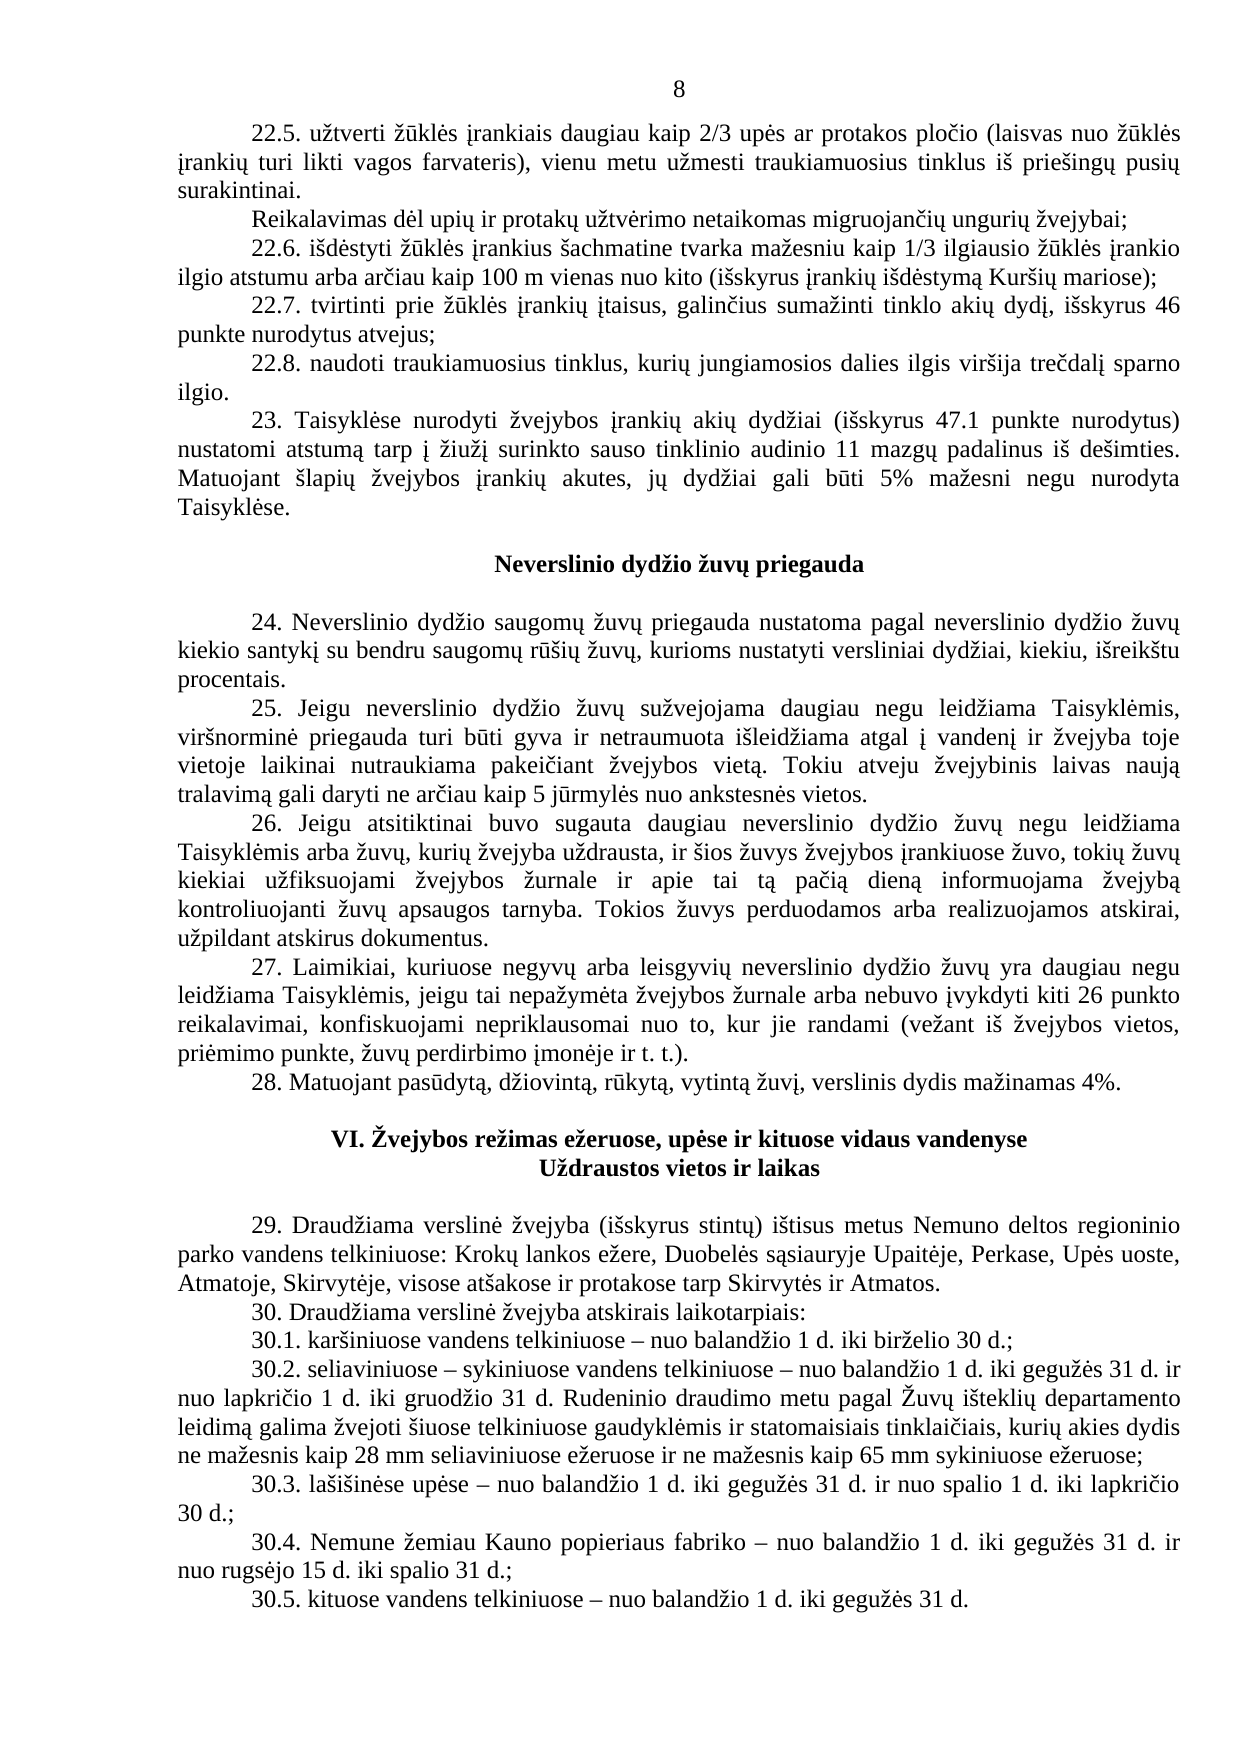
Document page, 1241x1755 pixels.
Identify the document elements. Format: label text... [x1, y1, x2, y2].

text 30.2. seliaviniuose – sykiniuose vandens telkiniuose – nuo balandžio 1 d. iki gegužės 31 d. ir nuo lapkričio 1 d. iki gruodžio 31 d. Rudeninio draudimo metu pagal Žuvų išteklių departamento leidimą galima žvejoti šiuose telkiniuose gaudyklėmis ir statomaisiais tinklaičiais, kurių akies dydis ne mažesnis kaip 28 mm seliaviniuose ežeruose ir ne mažesnis kaip 65 mm sykiniuose ežeruose; [177, 1354, 1181, 1469]
text Neverslinio dydžio žuvų priegauda [177, 549, 1181, 578]
text 30.3. lašišinėse upėse – nuo balandžio 1 d. iki gegužės 31 d. ir nuo spalio 1 d. iki lapkričio 30 d.; [177, 1469, 1181, 1527]
text Reikalavimas dėl upių ir protakų užtvėrimo netaikomas migruojančių ungurių žvejybai; [177, 204, 1181, 233]
text 27. Laimikiai, kuriuose negyvų arba leisgyvių neverslinio dydžio žuvų yra daugiau negu leidžiama Taisyklėmis, jeigu tai nepažymėta žvejybos žurnale arba nebuvo įvykdyti kiti 26 punkto reikalavimai, konfiskuojami nepriklausomai nuo to, kur jie randami (vežant iš žvejybos vietos, priėmimo punkte, žuvų perdirbimo įmonėje ir t. t.). [177, 952, 1181, 1067]
text 23. Taisyklėse nurodyti žvejybos įrankių akių dydžiai (išskyrus 47.1 punkte nurodytus) nustatomi atstumą tarp į žiužį surinkto sauso tinklinio audinio 11 mazgų padalinus iš dešimties. Matuojant šlapių žvejybos įrankių akutes, jų dydžiai gali būti 5% mažesni negu nurodyta Taisyklėse. [177, 406, 1181, 521]
text Uždraustos vietos ir laikas [177, 1153, 1181, 1182]
text 22.5. užtverti žūklės įrankiais daugiau kaip 2/3 upės ar protakos pločio (laisvas nuo žūklės įrankių turi likti vagos farvateris), vienu metu užmesti traukiamuosius tinklus iš priešingų pusių surakintinai. [177, 118, 1181, 204]
text 26. Jeigu atsitiktinai buvo sugauta daugiau neverslinio dydžio žuvų negu leidžiama Taisyklėmis arba žuvų, kurių žvejyba uždrausta, ir šios žuvys žvejybos įrankiuose žuvo, tokių žuvų kiekiai užfiksuojami žvejybos žurnale ir apie tai tą pačią dieną informuojama žvejybą kontroliuojanti žuvų apsaugos tarnyba. Tokios žuvys perduodamos arba realizuojamos atskirai, užpildant atskirus dokumentus. [177, 808, 1181, 952]
text 28. Matuojant pasūdytą, džiovintą, rūkytą, vytintą žuvį, verslinis dydis mažinamas 4%. [177, 1067, 1181, 1096]
text 24. Neverslinio dydžio saugomų žuvų priegauda nustatoma pagal neverslinio dydžio žuvų kiekio santykį su bendru saugomų rūšių žuvų, kurioms nustatyti versliniai dydžiai, kiekiu, išreikštu procentais. [177, 607, 1181, 693]
text 30.1. karšiniuose vandens telkiniuose – nuo balandžio 1 d. iki birželio 30 d.; [177, 1326, 1181, 1354]
text VI. Žvejybos režimas ežeruose, upėse ir kituose vidaus vandenyse [177, 1124, 1181, 1153]
text 29. Draudžiama verslinė žvejyba (išskyrus stintų) ištisus metus Nemuno deltos regioninio parko vandens telkiniuose: Krokų lankos ežere, Duobelės sąsiauryje Upaitėje, Perkase, Upės uoste, Atmatoje, Skirvytėje, visose atšakose ir protakose tarp Skirvytės ir Atmatos. [177, 1211, 1181, 1297]
text 22.8. naudoti traukiamuosius tinklus, kurių jungiamosios dalies ilgis viršija trečdalį sparno ilgio. [177, 348, 1181, 406]
text 30.5. kituose vandens telkiniuose – nuo balandžio 1 d. iki gegužės 31 d. [177, 1584, 1181, 1613]
text 30.4. Nemune žemiau Kauno popieriaus fabriko – nuo balandžio 1 d. iki gegužės 31 d. ir nuo rugsėjo 15 d. iki spalio 31 d.; [177, 1527, 1181, 1584]
text 22.6. išdėstyti žūklės įrankius šachmatine tvarka mažesniu kaip 1/3 ilgiausio žūklės įrankio ilgio atstumu arba arčiau kaip 100 m vienas nuo kito (išskyrus įrankių išdėstymą Kuršių mariose); [177, 233, 1181, 291]
text 25. Jeigu neverslinio dydžio žuvų sužvejojama daugiau negu leidžiama Taisyklėmis, viršnorminė priegauda turi būti gyva ir netraumuota išleidžiama atgal į vandenį ir žvejyba toje vietoje laikinai nutraukiama pakeičiant žvejybos vietą. Tokiu atveju žvejybinis laivas naują tralavimą gali daryti ne arčiau kaip 5 jūrmylės nuo ankstesnės vietos. [177, 693, 1181, 808]
text 30. Draudžiama verslinė žvejyba atskirais laikotarpiais: [177, 1297, 1181, 1326]
text 22.7. tvirtinti prie žūklės įrankių įtaisus, galinčius sumažinti tinklo akių dydį, išskyrus 46 punkte nurodytus atvejus; [177, 291, 1181, 348]
